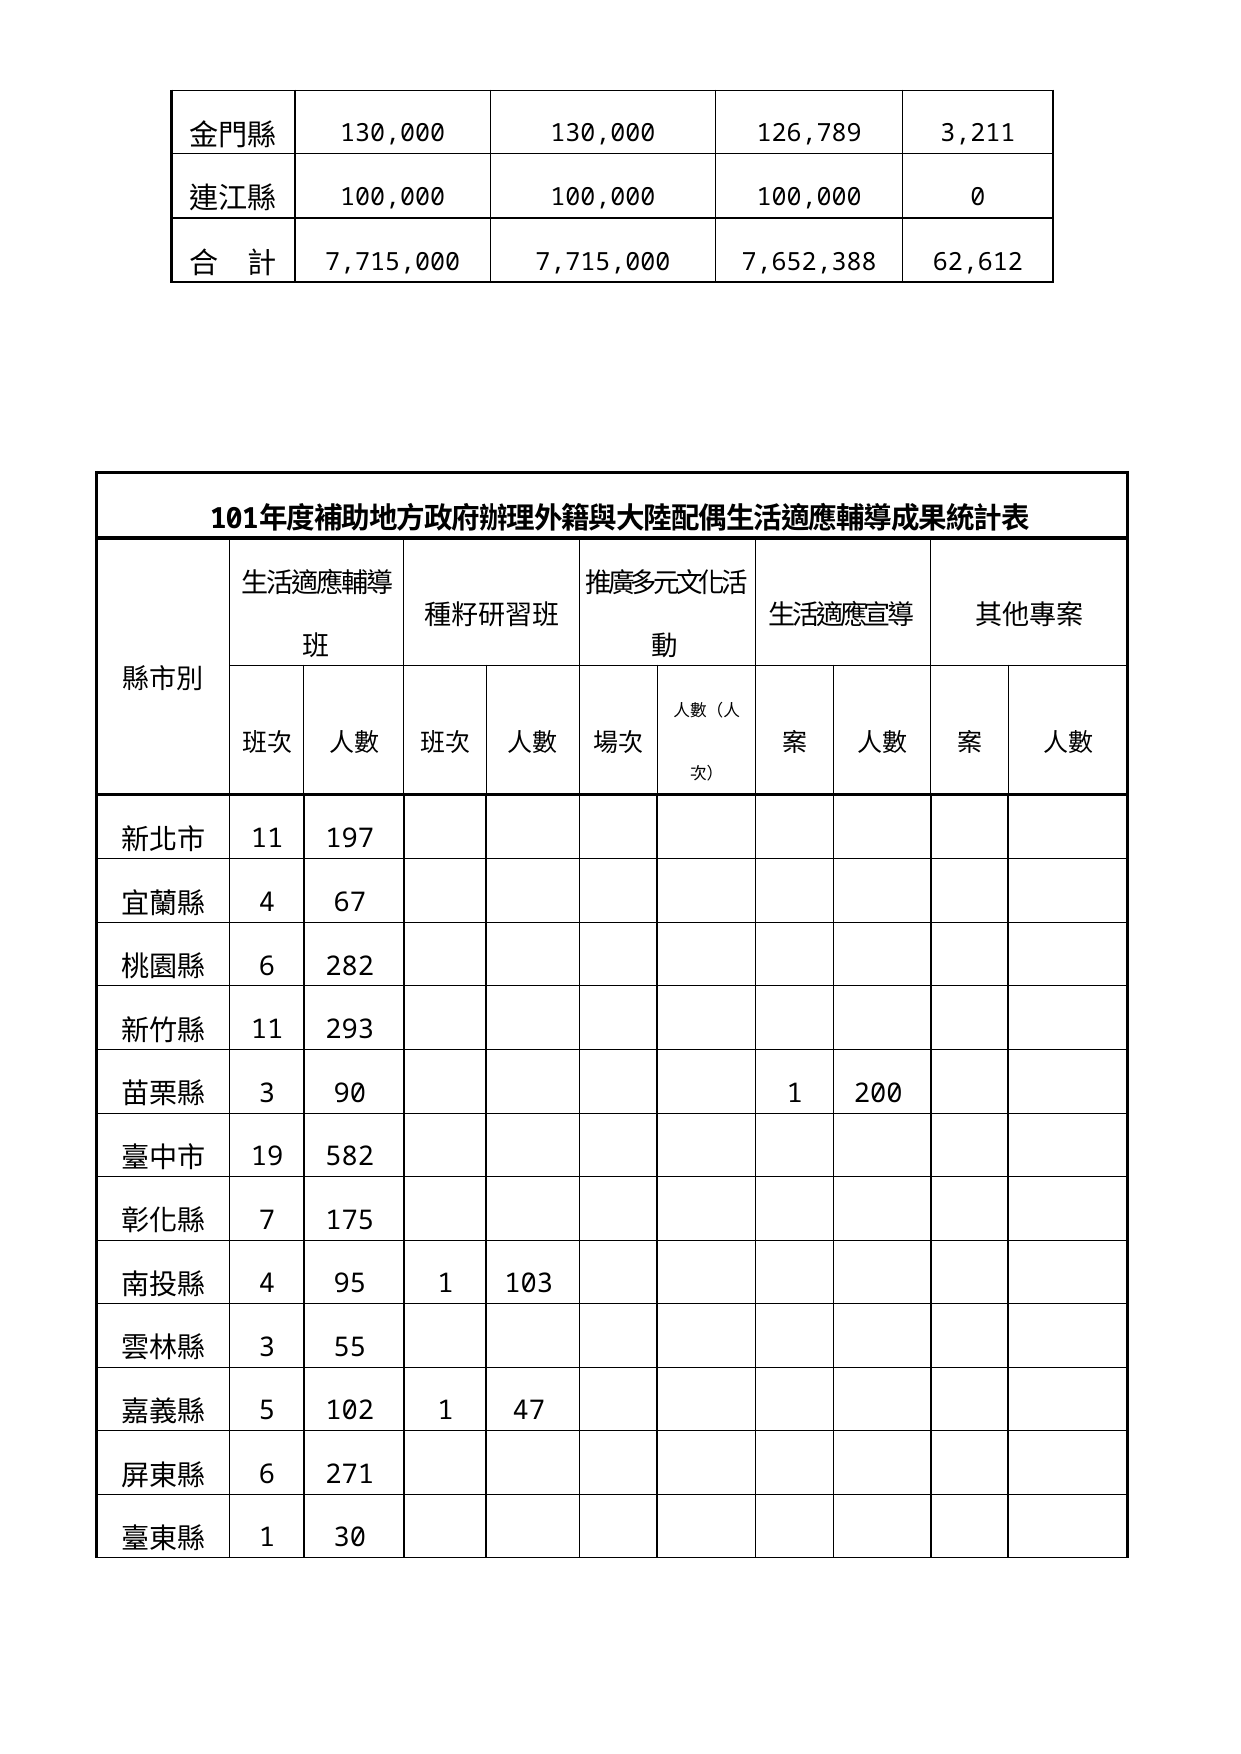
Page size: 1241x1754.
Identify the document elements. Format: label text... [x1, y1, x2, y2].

table_cell [580, 859, 656, 922]
table_cell [405, 1114, 485, 1176]
table_cell [932, 1368, 1007, 1430]
table_cell [487, 1050, 579, 1112]
table_cell [756, 1241, 833, 1303]
table_cell [756, 1177, 833, 1239]
table_cell 場次 [580, 666, 657, 793]
table_cell [405, 1431, 485, 1494]
table_cell [932, 1050, 1007, 1112]
table_cell [834, 1495, 930, 1557]
table_cell [405, 859, 485, 922]
table_cell [658, 1241, 755, 1303]
table_cell 雲林縣 [98, 1304, 229, 1367]
table_cell 1 [405, 1368, 485, 1430]
table_cell [580, 986, 656, 1049]
table_cell [487, 796, 579, 858]
table_cell 175 [305, 1177, 403, 1239]
table_cell 582 [305, 1114, 403, 1176]
table_cell [1009, 1431, 1126, 1494]
table_cell 0 [903, 154, 1052, 217]
table_cell [580, 1241, 656, 1303]
table_cell 271 [305, 1431, 403, 1494]
table_cell [834, 1431, 930, 1494]
table_cell [932, 1304, 1007, 1367]
table_cell 人數（人次） [658, 666, 755, 793]
table_cell [405, 1495, 485, 1557]
table_cell [580, 1050, 656, 1112]
table_cell [658, 859, 755, 922]
table_cell [1009, 1177, 1126, 1239]
table_cell 桃園縣 [98, 923, 229, 985]
table_cell 11 [230, 796, 303, 858]
table_cell [658, 1050, 755, 1112]
table_cell 彰化縣 [98, 1177, 229, 1239]
table_cell 126,789 [716, 91, 902, 153]
table_cell 47 [487, 1368, 579, 1430]
table_cell [580, 1304, 656, 1367]
table_cell 4 [230, 859, 303, 922]
table_cell 102 [305, 1368, 403, 1430]
table_cell [1009, 1241, 1126, 1303]
table_cell [487, 1177, 579, 1239]
table_cell [756, 859, 833, 922]
table_cell 種籽研習班 [404, 540, 579, 664]
table_cell [834, 859, 930, 922]
table_cell [405, 796, 485, 858]
table_cell [932, 1431, 1007, 1494]
table_cell 宜蘭縣 [98, 859, 229, 922]
table_cell 臺中市 [98, 1114, 229, 1176]
table_cell 案 [931, 666, 1008, 793]
table_cell 90 [305, 1050, 403, 1112]
table_cell [580, 923, 656, 985]
table_cell [834, 1177, 930, 1239]
table_cell 人數 [304, 666, 403, 793]
table_cell [1009, 1368, 1126, 1430]
table_cell [658, 1368, 755, 1430]
table_cell 7,715,000 [491, 219, 715, 281]
table_cell [580, 1368, 656, 1430]
table_cell 282 [305, 923, 403, 985]
table_cell 30 [305, 1495, 403, 1557]
table_cell 苗栗縣 [98, 1050, 229, 1112]
table_cell [1009, 1495, 1126, 1557]
table_cell [932, 796, 1007, 858]
table_cell [834, 986, 930, 1049]
table_cell 6 [230, 923, 303, 985]
table_cell 南投縣 [98, 1241, 229, 1303]
table_cell [487, 1495, 579, 1557]
table_cell [487, 986, 579, 1049]
table_cell 1 [230, 1495, 303, 1557]
table_cell [834, 1114, 930, 1176]
table_cell [1009, 1050, 1126, 1112]
table_cell 197 [305, 796, 403, 858]
table_cell [658, 1495, 755, 1557]
table_cell 連江縣 [173, 154, 294, 217]
table_cell 100,000 [491, 154, 715, 217]
table_cell 130,000 [296, 91, 490, 153]
table_cell 130,000 [491, 91, 715, 153]
table_cell [1009, 1114, 1126, 1176]
table_cell 100,000 [716, 154, 902, 217]
table_cell 班次 [230, 666, 303, 793]
table_cell [658, 1177, 755, 1239]
table_cell [487, 923, 579, 985]
table_cell [834, 796, 930, 858]
table_cell [658, 923, 755, 985]
table_cell 11 [230, 986, 303, 1049]
table_cell [658, 986, 755, 1049]
table_cell 55 [305, 1304, 403, 1367]
table_cell 7,715,000 [296, 219, 490, 281]
table_cell [405, 1304, 485, 1367]
table_cell 嘉義縣 [98, 1368, 229, 1430]
table_cell [580, 1431, 656, 1494]
table_cell 人數 [834, 666, 930, 793]
table_cell [487, 1304, 579, 1367]
table_cell [932, 923, 1007, 985]
table_cell [405, 1177, 485, 1239]
table_cell [756, 1368, 833, 1430]
table_cell 人數 [487, 666, 579, 793]
table_cell 100,000 [296, 154, 490, 217]
table_cell [405, 1050, 485, 1112]
table_cell 屏東縣 [98, 1431, 229, 1494]
table_cell [834, 923, 930, 985]
table_cell 金門縣 [173, 91, 294, 153]
table_cell [580, 1177, 656, 1239]
table_cell 新北市 [98, 796, 229, 858]
table_cell [834, 1304, 930, 1367]
table_cell [405, 986, 485, 1049]
table_cell 103 [487, 1241, 579, 1303]
table_cell [932, 986, 1007, 1049]
table_cell [658, 1431, 755, 1494]
table_cell [1009, 796, 1126, 858]
table_cell 3,211 [903, 91, 1052, 153]
table_cell 200 [834, 1050, 930, 1112]
table_cell [580, 1495, 656, 1557]
table_cell [658, 796, 755, 858]
table_cell [580, 796, 656, 858]
table_header 101年度補助地方政府辦理外籍與大陸配偶生活適應輔導成果統計表 [98, 474, 1126, 536]
table_cell 3 [230, 1304, 303, 1367]
table_cell 其他專案 [931, 540, 1126, 664]
table_cell [756, 923, 833, 985]
table_cell 7 [230, 1177, 303, 1239]
table_cell [1009, 1304, 1126, 1367]
table_cell 67 [305, 859, 403, 922]
table_cell [756, 796, 833, 858]
table_cell [932, 1495, 1007, 1557]
table_cell [756, 986, 833, 1049]
table_cell [487, 859, 579, 922]
table_cell [1009, 986, 1126, 1049]
table_cell 3 [230, 1050, 303, 1112]
table_cell [756, 1431, 833, 1494]
table_cell 推廣多元文化活動 [580, 540, 755, 664]
table_cell [756, 1114, 833, 1176]
table_cell 19 [230, 1114, 303, 1176]
table_cell 新竹縣 [98, 986, 229, 1049]
table_cell [932, 1241, 1007, 1303]
table_cell 合 計 [173, 219, 294, 281]
table_cell 臺東縣 [98, 1495, 229, 1557]
table_cell [487, 1114, 579, 1176]
table_cell [580, 1114, 656, 1176]
table_cell 293 [305, 986, 403, 1049]
table_cell [756, 1495, 833, 1557]
table_cell [487, 1431, 579, 1494]
table_cell 縣市別 [98, 540, 229, 793]
table_cell [834, 1241, 930, 1303]
table_cell 1 [756, 1050, 833, 1112]
table_cell [405, 923, 485, 985]
table_cell 4 [230, 1241, 303, 1303]
table_cell 5 [230, 1368, 303, 1430]
table_cell [1009, 923, 1126, 985]
table_cell 7,652,388 [716, 219, 902, 281]
table_cell [658, 1114, 755, 1176]
table_cell [932, 1114, 1007, 1176]
table_cell 6 [230, 1431, 303, 1494]
table_cell 生活適應宣導 [756, 540, 930, 664]
table_cell 95 [305, 1241, 403, 1303]
table_cell [834, 1368, 930, 1430]
table_cell 人數 [1009, 666, 1126, 793]
table_cell 班次 [404, 666, 486, 793]
table_cell [1009, 859, 1126, 922]
table_cell 1 [405, 1241, 485, 1303]
table_cell [658, 1304, 755, 1367]
table_cell 62,612 [903, 219, 1052, 281]
table_cell 生活適應輔導班 [230, 540, 403, 664]
table_cell 案 [756, 666, 833, 793]
table_cell [932, 1177, 1007, 1239]
table_cell [932, 859, 1007, 922]
table_cell [756, 1304, 833, 1367]
